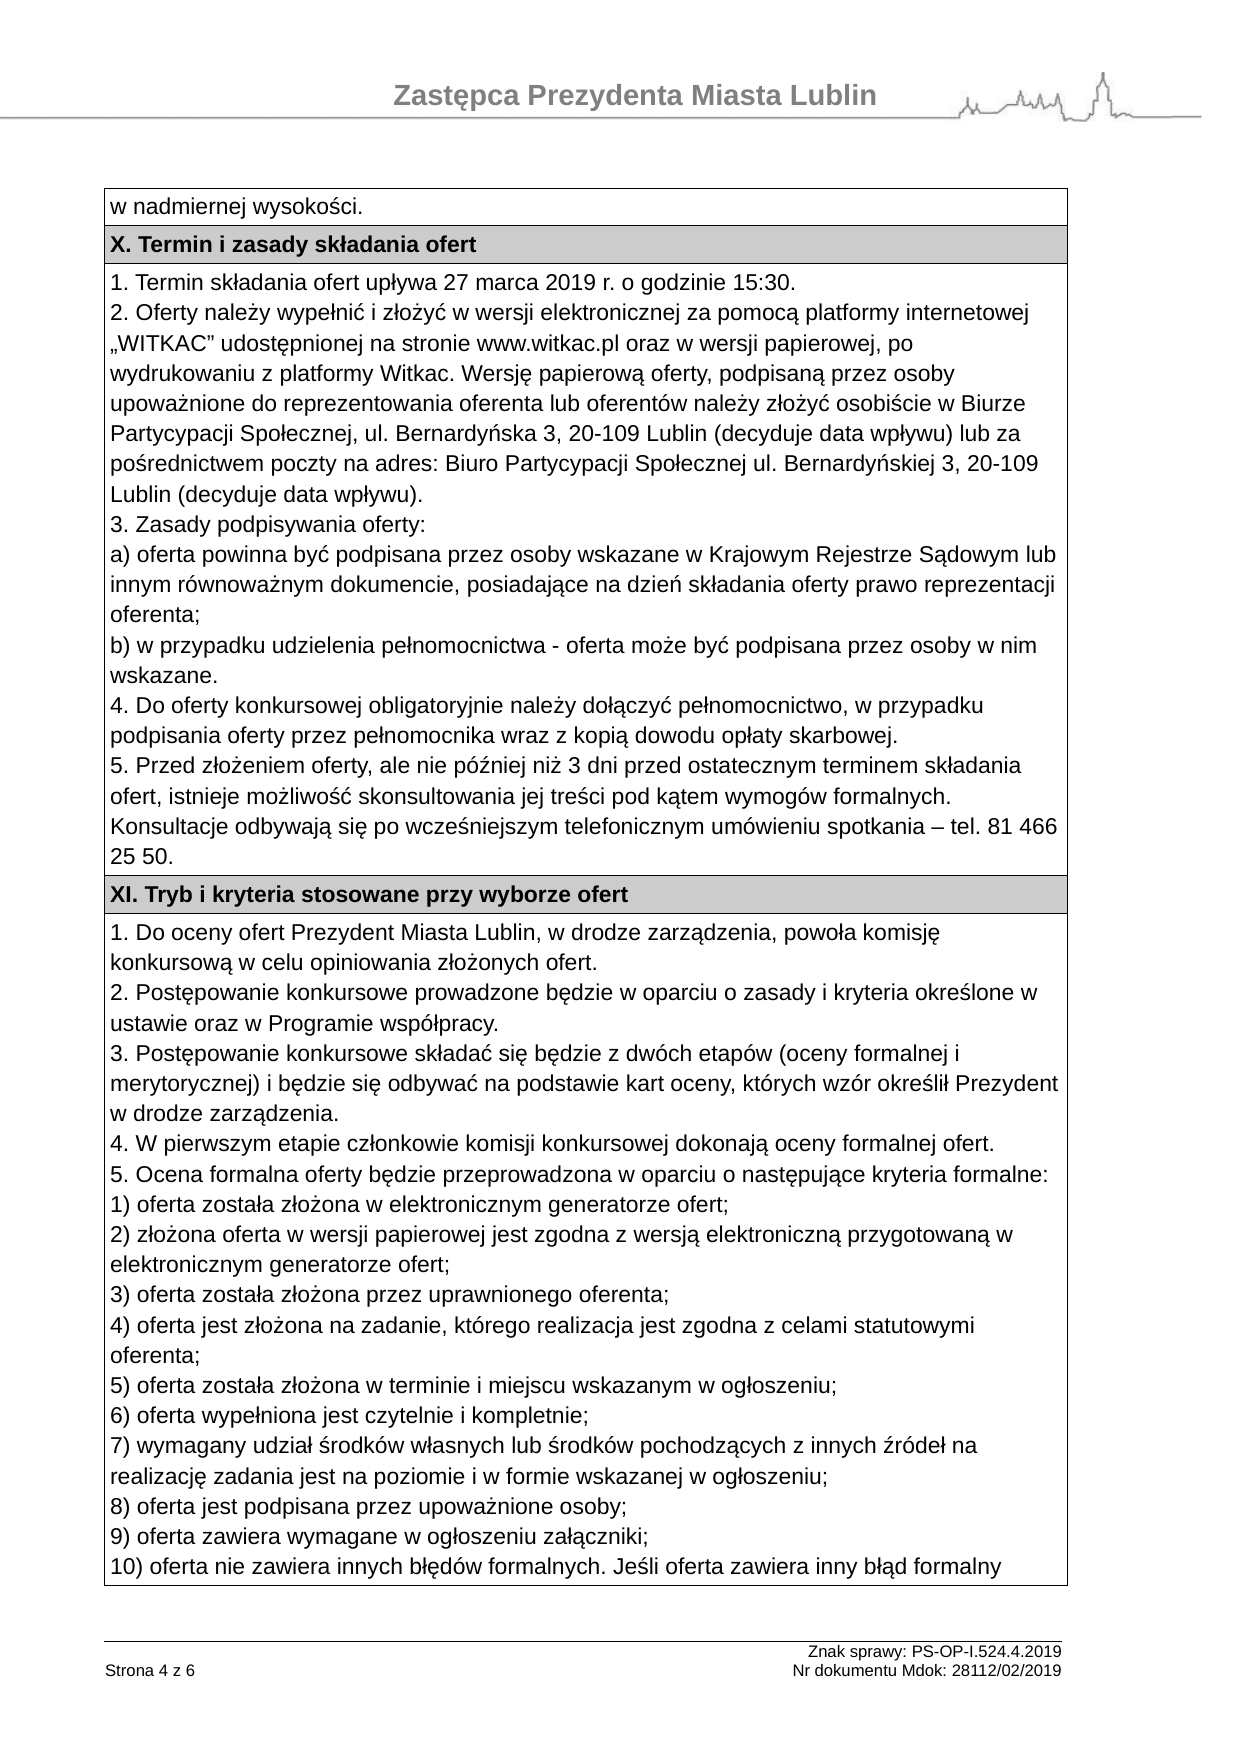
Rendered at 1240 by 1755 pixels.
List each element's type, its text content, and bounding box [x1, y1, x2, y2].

table_cell X. Termin i zasady składania ofert [105, 226, 1067, 263]
table_cell XI. Tryb i kryteria stosowane przy wyborze ofert [105, 876, 1067, 913]
table_cell 1. Termin składania ofert upływa 27 marca 2019 r. o godzinie 15:30. 2. Oferty należy wypełnić i złożyć w wersji elektronicznej za pomocą platformy internetowej „WITKAC” udostępnionej na stronie www.witkac.pl oraz w wersji papierowej, po wydrukowaniu z platformy Witkac. Wersję papierową oferty, podpisaną przez osoby upoważnione do reprezentowania oferenta lub oferentów należy złożyć osobiście w Biurze Partycypacji Społecznej, ul. Bernardyńska 3, 20-109 Lublin (decyduje data wpływu) lub za pośrednictwem poczty na adres: Biuro Partycypacji Społecznej ul. Bernardyńskiej 3, 20-109 Lublin (decyduje data wpływu). 3. Zasady podpisywania oferty: a) oferta powinna być podpisana przez osoby wskazane w Krajowym Rejestrze Sądowym lub innym równoważnym dokumencie, posiadające na dzień składania oferty prawo reprezentacji oferenta; b) w przypadku udzielenia pełnomocnictwa - oferta może być podpisana przez osoby w nim wskazane. 4. Do oferty konkursowej obligatoryjnie należy dołączyć pełnomocnictwo, w przypadku podpisania oferty przez pełnomocnika wraz z kopią dowodu opłaty skarbowej. 5. Przed złożeniem oferty, ale nie później niż 3 dni przed ostatecznym terminem składania ofert, istnieje możliwość skonsultowania jej treści pod kątem wymogów formalnych. Konsultacje odbywają się po wcześniejszym telefonicznym umówieniu spotkania – tel. 81 466 25 50. [105, 264, 1067, 875]
table_cell w nadmiernej wysokości. [105, 189, 1067, 225]
table_cell 1. Do oceny ofert Prezydent Miasta Lublin, w drodze zarządzenia, powoła komisję konkursową w celu opiniowania złożonych ofert. 2. Postępowanie konkursowe prowadzone będzie w oparciu o zasady i kryteria określone w ustawie oraz w Programie współpracy. 3. Postępowanie konkursowe składać się będzie z dwóch etapów (oceny formalnej i merytorycznej) i będzie się odbywać na podstawie kart oceny, których wzór określił Prezydent w drodze zarządzenia. 4. W pierwszym etapie członkowie komisji konkursowej dokonają oceny formalnej ofert. 5. Ocena formalna oferty będzie przeprowadzona w oparciu o następujące kryteria formalne: 1) oferta została złożona w elektronicznym generatorze ofert; 2) złożona oferta w wersji papierowej jest zgodna z wersją elektroniczną przygotowaną w elektronicznym generatorze ofert; 3) oferta została złożona przez uprawnionego oferenta; 4) oferta jest złożona na zadanie, którego realizacja jest zgodna z celami statutowymi oferenta; 5) oferta została złożona w terminie i miejscu wskazanym w ogłoszeniu; 6) oferta wypełniona jest czytelnie i kompletnie; 7) wymagany udział środków własnych lub środków pochodzących z innych źródeł na realizację zadania jest na poziomie i w formie wskazanej w ogłoszeniu; 8) oferta jest podpisana przez upoważnione osoby; 9) oferta zawiera wymagane w ogłoszeniu załączniki; 10) oferta nie zawiera innych błędów formalnych. Jeśli oferta zawiera inny błąd formalny [105, 914, 1067, 1585]
picture [0, 72, 1204, 125]
